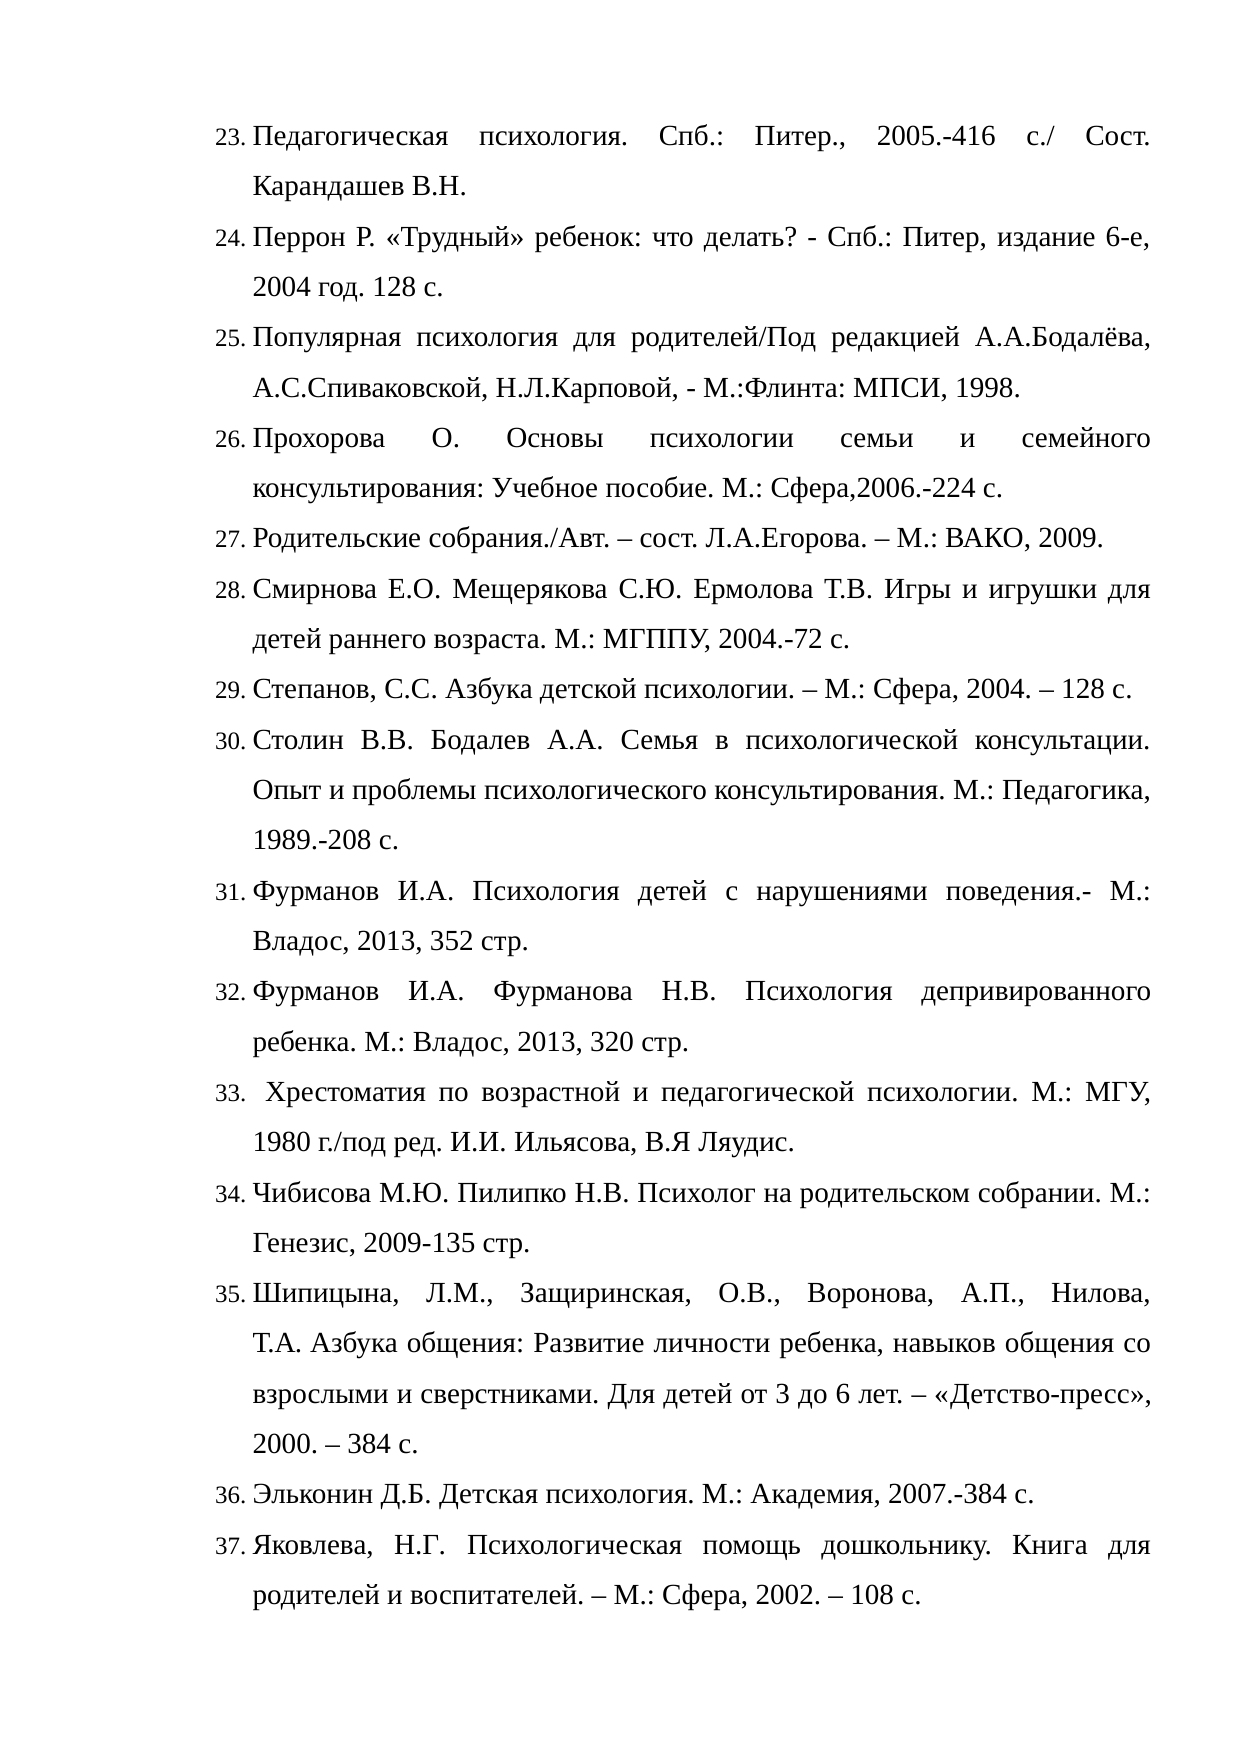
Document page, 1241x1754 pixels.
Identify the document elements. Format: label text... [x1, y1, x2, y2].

list Хрестоматия по возрастной и педагогической психологии. М.: МГУ, 1980 г./под ред. И.И. Ильясова, В.Я Ляудис. [215, 1074, 1152, 1158]
list Фурманов И.А. Психология детей с нарушениями поведения.- М.: Владос, 2013, 352 стр. [215, 873, 1152, 957]
list Чибисова М.Ю. Пилипко Н.В. Психолог на родительском собрании. М.: Генезис, 2009-135 стр. [215, 1175, 1152, 1258]
list Прохорова О. Основы психологии семьи и семейного консультирования: Учебное пособие. М.: Сфера,2006.-224 с. [215, 420, 1152, 504]
list Популярная психология для родителей/Под редакцией А.А.Бодалёва, А.С.Спиваковской, Н.Л.Карповой, - М.:Флинта: МПСИ, 1998. [215, 319, 1152, 403]
list Родительские собрания./Авт. – сост. Л.А.Егорова. – М.: ВАКО, 2009. [215, 521, 1152, 554]
list Фурманов И.А. Фурманова Н.В. Психология депривированного ребенка. М.: Владос, 2013, 320 стр. [215, 973, 1152, 1057]
list Эльконин Д.Б. Детская психология. М.: Академия, 2007.-384 с. [215, 1477, 1152, 1510]
list Перрон Р. «Трудный» ребенок: что делать? - Спб.: Питер, издание 6-е, 2004 год. 128 с. [215, 219, 1152, 303]
list Степанов, С.С. Азбука детской психологии. – М.: Сфера, 2004. – 128 c. [215, 672, 1152, 705]
list Смирнова Е.О. Мещерякова С.Ю. Ермолова Т.В. Игры и игрушки для детей раннего возраста. М.: МГППУ, 2004.-72 с. [215, 571, 1152, 655]
list Педагогическая психология. Спб.: Питер., 2005.-416 с./ Сост. Карандашев В.Н. [215, 118, 1152, 202]
list Столин В.В. Бодалев А.А. Семья в психологической консультации. Опыт и проблемы психологического консультирования. М.: Педагогика, 1989.-208 с. [215, 722, 1152, 856]
list Шипицына, Л.М., Защиринская, О.В., Воронова, А.П., Нилова, Т.А. Азбука общения: Развитие личности ребенка, навыков общения со взрослыми и сверстниками. Для детей от 3 до 6 лет. – «Детство-пресс», 2000. – 384 c. [215, 1275, 1152, 1460]
list Яковлева, Н.Г. Психологическая помощь дошкольнику. Книга для родителей и воспитателей. – М.: Сфера, 2002. – 108 c. [215, 1527, 1152, 1611]
